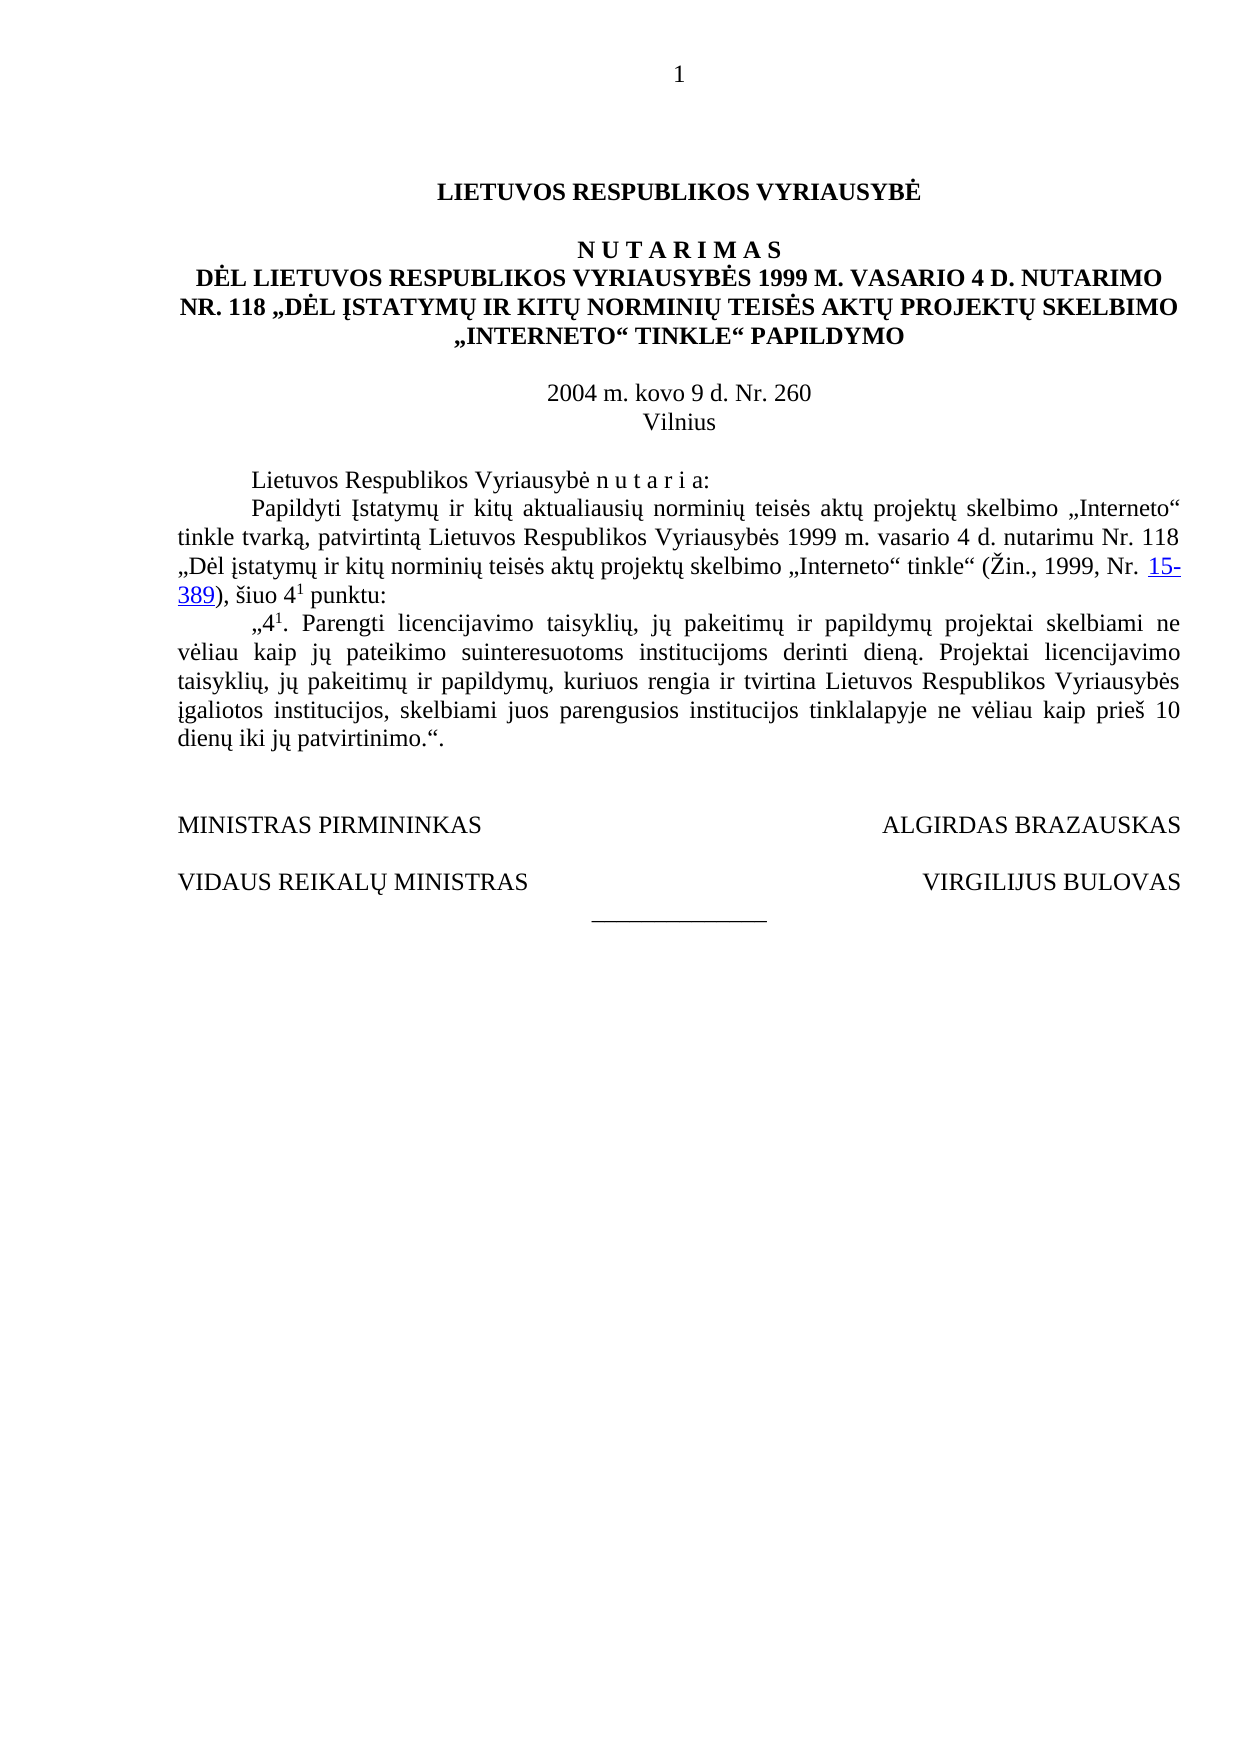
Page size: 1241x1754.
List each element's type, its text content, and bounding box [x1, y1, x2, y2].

text LIETUVOS RESPUBLIKOS VYRIAUSYBĖ [177, 177, 1181, 206]
text Papildyti Įstatymų ir kitų aktualiausių norminių teisės aktų projektų skelbimo „Interneto“ tinkle tvarką, patvirtintą Lietuvos Respublikos Vyriausybės 1999 m. vasario 4 d. nutarimu Nr. 118 „Dėl įstatymų ir kitų norminių teisės aktų projektų skelbimo „Interneto“ tinkle“ (Žin., 1999, Nr. 15-389), šiuo 41 punktu: [177, 493, 1181, 608]
text ______________ [177, 896, 1181, 925]
text 2004 m. kovo 9 d. Nr. 260 [177, 378, 1181, 407]
text „41. Parengti licencijavimo taisyklių, jų pakeitimų ir papildymų projektai skelbiami ne vėliau kaip jų pateikimo suinteresuotoms institucijoms derinti dieną. Projektai licencijavimo taisyklių, jų pakeitimų ir papildymų, kuriuos rengia ir tvirtina Lietuvos Respublikos Vyriausybės įgaliotos institucijos, skelbiami juos parengusios institucijos tinklalapyje ne vėliau kaip prieš 10 dienų iki jų patvirtinimo.“. [177, 608, 1181, 752]
text Lietuvos Respublikos Vyriausybė nutaria: [177, 465, 1181, 493]
text VIDAUS REIKALŲ MINISTRAS VIRGILIJUS BULOVAS [177, 867, 1181, 896]
text DĖL LIETUVOS RESPUBLIKOS VYRIAUSYBĖS 1999 M. VASARIO 4 D. NUTARIMO NR. 118 „DĖL ĮSTATYMŲ IR KITŲ NORMINIŲ TEISĖS AKTŲ PROJEKTŲ SKELBIMO „INTERNETO“ TINKLE“ PAPILDYMO [177, 263, 1181, 350]
text Vilnius [177, 407, 1181, 436]
text N U T A R I M A S [177, 235, 1181, 263]
text MINISTRAS PIRMININKAS ALGIRDAS BRAZAUSKAS [177, 810, 1181, 838]
